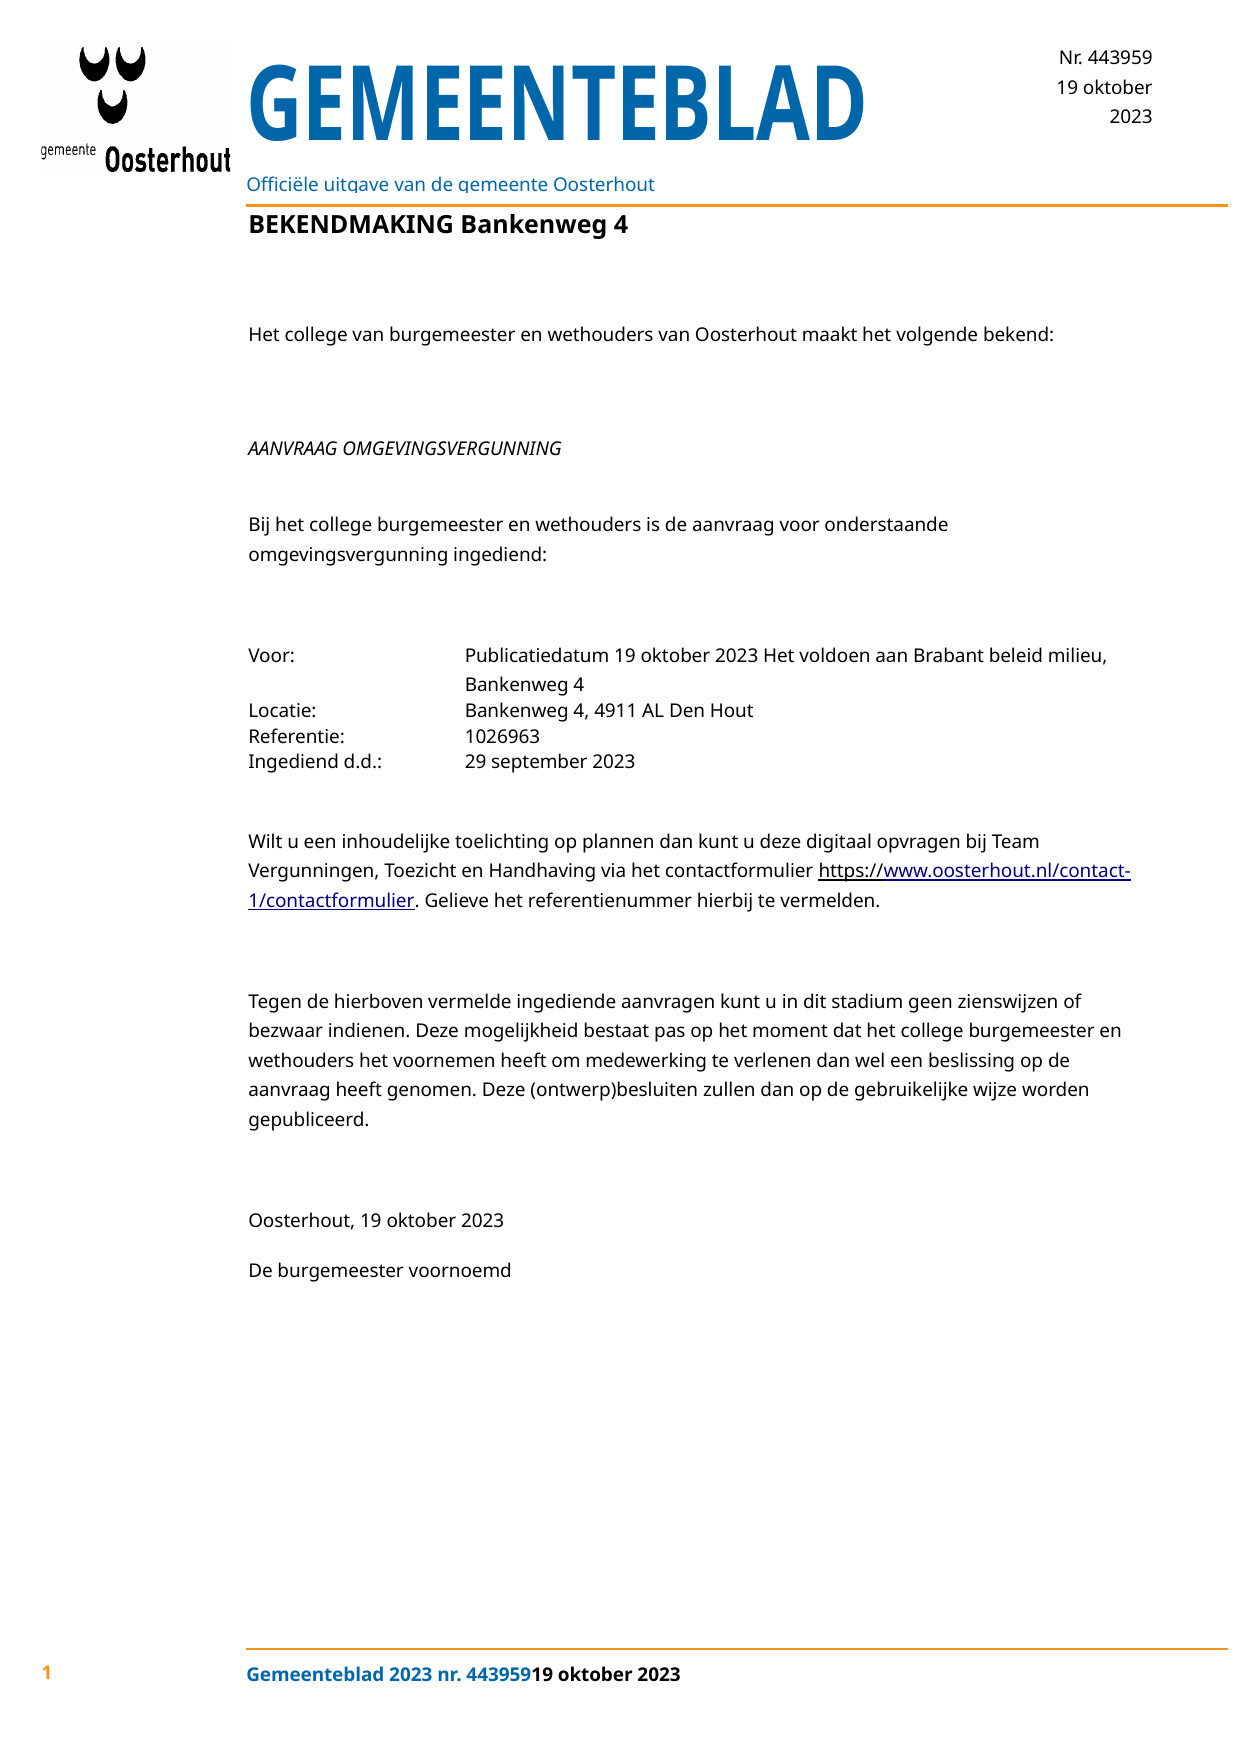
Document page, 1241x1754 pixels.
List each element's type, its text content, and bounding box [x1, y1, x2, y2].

table_cell Ingediend d.d.: [248, 749, 464, 774]
text De burgemeester voornoemd [248, 1257, 1152, 1283]
table_cell 1026963 [465, 723, 1152, 748]
text Bij het college burgemeester en wethouders is de aanvraag voor onderstaande omgevingsvergunning ingediend: [248, 511, 1152, 567]
table_cell Referentie: [248, 723, 464, 748]
text Tegen de hierboven vermelde ingediende aanvragen kunt u in dit stadium geen zienswijzen of bezwaar indienen. Deze mogelijkheid bestaat pas op het moment dat het college burgemeester en wethouders het voornemen heeft om medewerking te verlenen dan wel een beslissing op de aanvraag heeft genomen. Deze (ontwerp)besluiten zullen dan op de gebruikelijke wijze worden gepubliceerd. [248, 988, 1152, 1132]
table_cell Bankenweg 4, 4911 AL Den Hout [465, 697, 1152, 723]
picture [41, 47, 231, 172]
text AANVRAAG OMGEVINGSVERGUNNING [248, 435, 1152, 461]
table_header Publicatiedatum 19 oktober 2023 Het voldoen aan Brabant beleid milieu, Bankenweg 4 [465, 642, 1152, 697]
text BEKENDMAKING Bankenweg 4 [248, 207, 1152, 241]
table_cell Locatie: [248, 697, 464, 723]
text Wilt u een inhoudelijke toelichting op plannen dan kunt u deze digitaal opvragen bij Team Vergunningen, Toezicht en Handhaving via het contactformulier https://www.oosterhout.nl/contact-1/contactformulier. Gelieve het referentienummer hierbij te vermelden. [248, 828, 1152, 913]
table_header Voor: [248, 642, 464, 697]
text Oosterhout, 19 oktober 2023 [248, 1207, 1152, 1233]
text Het college van burgemeester en wethouders van Oosterhout maakt het volgende bekend: [248, 321, 1152, 346]
table_cell 29 september 2023 [465, 749, 1152, 774]
